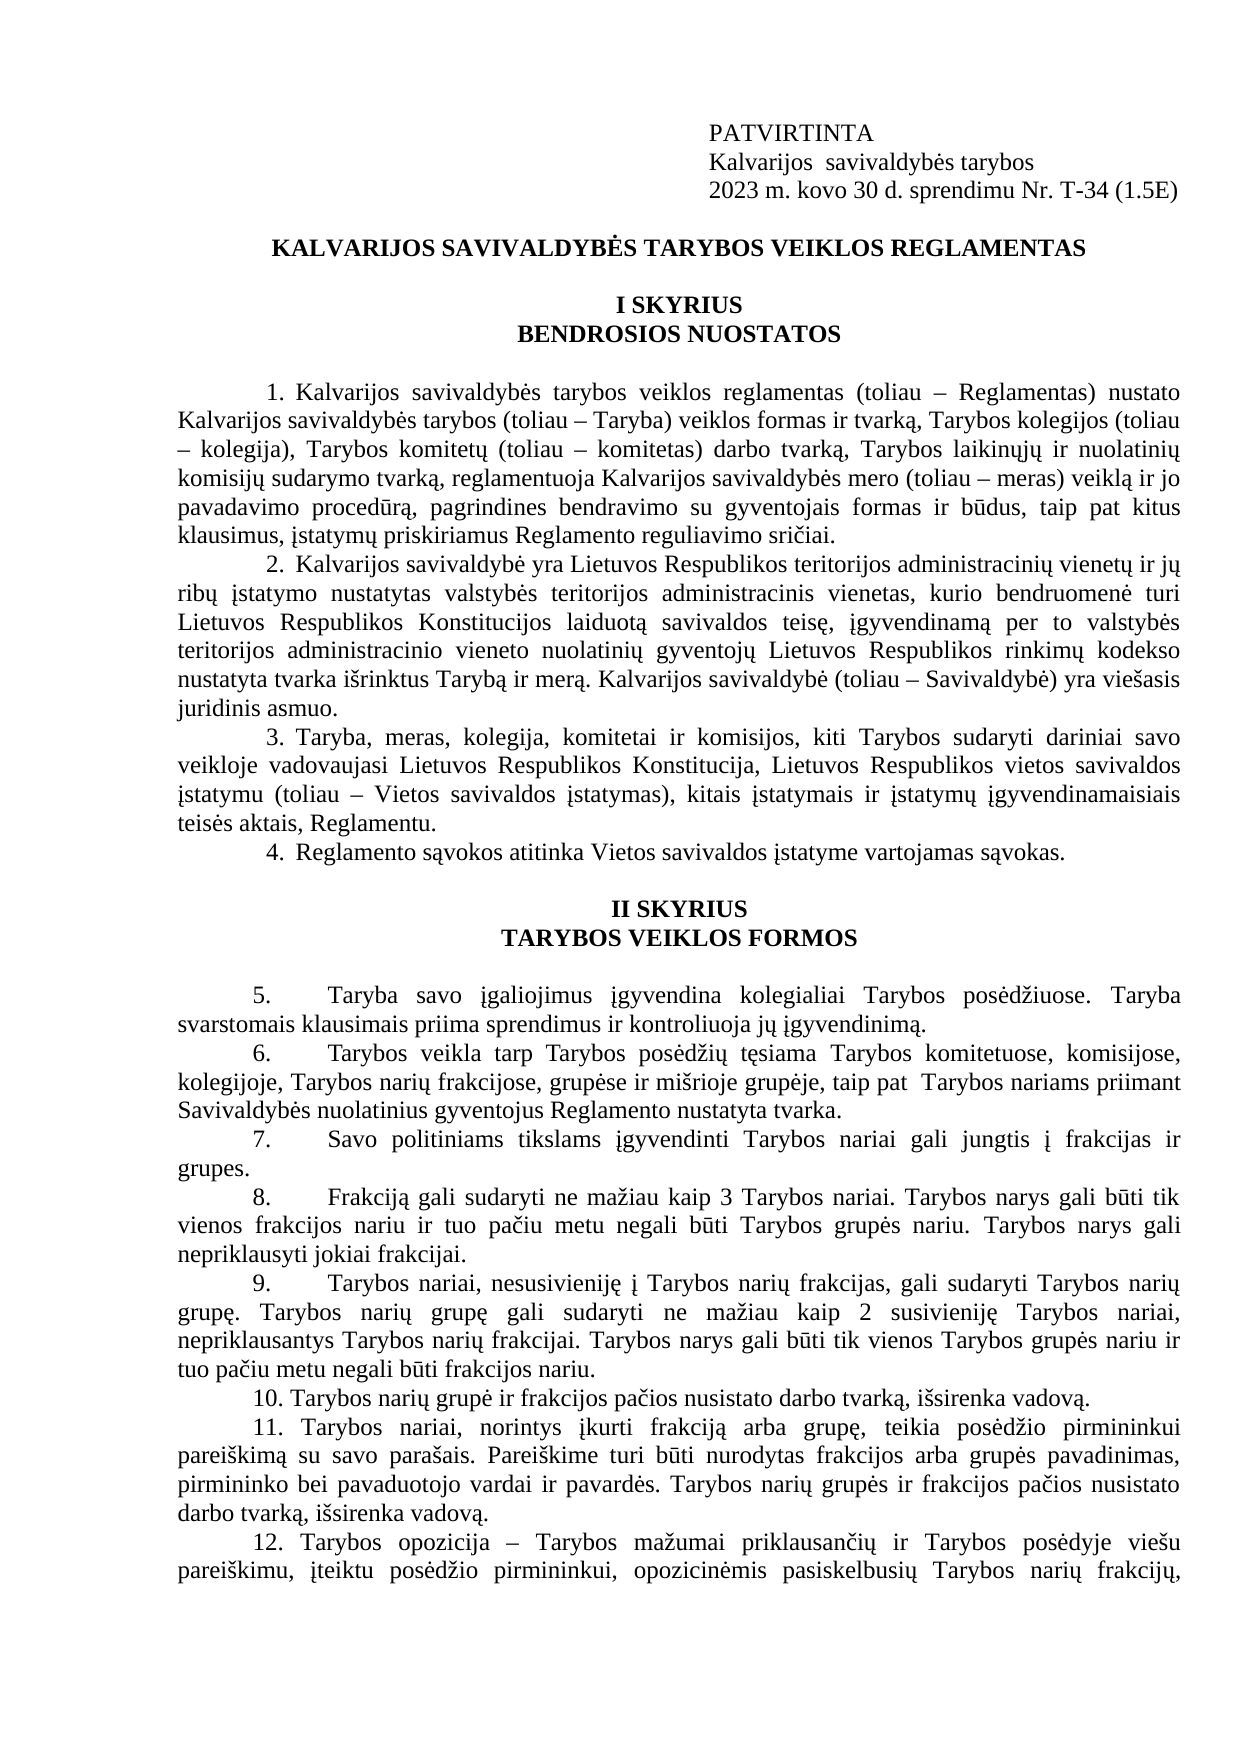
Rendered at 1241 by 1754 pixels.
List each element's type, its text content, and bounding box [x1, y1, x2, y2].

text 5. Taryba savo įgaliojimus įgyvendina kolegialiai Tarybos posėdžiuose. Taryba svarstomais klausimais priima sprendimus ir kontroliuoja jų įgyvendinimą. [177, 981, 1181, 1038]
text 1. Kalvarijos savivaldybės tarybos veiklos reglamentas (toliau – Reglamentas) nustato Kalvarijos savivaldybės tarybos (toliau – Taryba) veiklos formas ir tvarką, Tarybos kolegijos (toliau – kolegija), Tarybos komitetų (toliau – komitetas) darbo tvarką, Tarybos laikinųjų ir nuolatinių komisijų sudarymo tvarką, reglamentuoja Kalvarijos savivaldybės mero (toliau – meras) veiklą ir jo pavadavimo procedūrą, pagrindines bendravimo su gyventojais formas ir būdus, taip pat kitus klausimus, įstatymų priskiriamus Reglamento reguliavimo sričiai. [177, 377, 1181, 549]
text 9. Tarybos nariai, nesusivieniję į Tarybos narių frakcijas, gali sudaryti Tarybos narių grupę. Tarybos narių grupę gali sudaryti ne mažiau kaip 2 susivieniję Tarybos nariai, nepriklausantys Tarybos narių frakcijai. Tarybos narys gali būti tik vienos Tarybos grupės nariu ir tuo pačiu metu negali būti frakcijos nariu. [177, 1268, 1181, 1383]
text 2. Kalvarijos savivaldybė yra Lietuvos Respublikos teritorijos administracinių vienetų ir jų ribų įstatymo nustatytas valstybės teritorijos administracinis vienetas, kurio bendruomenė turi Lietuvos Respublikos Konstitucijos laiduotą savivaldos teisę, įgyvendinamą per to valstybės teritorijos administracinio vieneto nuolatinių gyventojų Lietuvos Respublikos rinkimų kodekso nustatyta tvarka išrinktus Tarybą ir merą. Kalvarijos savivaldybė (toliau – Savivaldybė) yra viešasis juridinis asmuo. [177, 549, 1181, 722]
text Kalvarijos savivaldybės tarybos [177, 147, 1181, 176]
text 8. Frakciją gali sudaryti ne mažiau kaip 3 Tarybos nariai. Tarybos narys gali būti tik vienos frakcijos nariu ir tuo pačiu metu negali būti Tarybos grupės nariu. Tarybos narys gali nepriklausyti jokiai frakcijai. [177, 1182, 1181, 1268]
text 12. Tarybos opozicija – Tarybos mažumai priklausančių ir Tarybos posėdyje viešu pareiškimu, įteiktu posėdžio pirmininkui, opozicinėmis pasiskelbusių Tarybos narių frakcijų, [177, 1527, 1181, 1584]
text 3. Taryba, meras, kolegija, komitetai ir komisijos, kiti Tarybos sudaryti dariniai savo veikloje vadovaujasi Lietuvos Respublikos Konstitucija, Lietuvos Respublikos vietos savivaldos įstatymu (toliau – Vietos savivaldos įstatymas), kitais įstatymais ir įstatymų įgyvendinamaisiais teisės aktais, Reglamentu. [177, 722, 1181, 837]
text 4. Reglamento sąvokos atitinka Vietos savivaldos įstatyme vartojamas sąvokas. [177, 837, 1181, 866]
text 10. Tarybos narių grupė ir frakcijos pačios nusistato darbo tvarką, išsirenka vadovą. [177, 1383, 1181, 1412]
text 7. Savo politiniams tikslams įgyvendinti Tarybos nariai gali jungtis į frakcijas ir grupes. [177, 1124, 1181, 1182]
text PATVIRTINTA [177, 118, 1181, 147]
text 11. Tarybos nariai, norintys įkurti frakciją arba grupę, teikia posėdžio pirmininkui pareiškimą su savo parašais. Pareiškime turi būti nurodytas frakcijos arba grupės pavadinimas, pirmininko bei pavaduotojo vardai ir pavardės. Tarybos narių grupės ir frakcijos pačios nusistato darbo tvarką, išsirenka vadovą. [177, 1412, 1181, 1527]
text 6. Tarybos veikla tarp Tarybos posėdžių tęsiama Tarybos komitetuose, komisijose, kolegijoje, Tarybos narių frakcijose, grupėse ir mišrioje grupėje, taip pat Tarybos nariams priimant Savivaldybės nuolatinius gyventojus Reglamento nustatyta tvarka. [177, 1038, 1181, 1124]
text 2023 m. kovo 30 d. sprendimu Nr. T-34 (1.5E) [177, 176, 1181, 204]
text TARYBOS VEIKLOS FORMOS [177, 923, 1181, 952]
text BENDROSIOS NUOSTATOS [177, 319, 1181, 348]
text KALVARIJOS SAVIVALDYBĖS TARYBOS VEIKLOS REGLAMENTAS [177, 233, 1181, 262]
text I SKYRIUS [177, 291, 1181, 319]
text II SKYRIUS [177, 894, 1181, 923]
